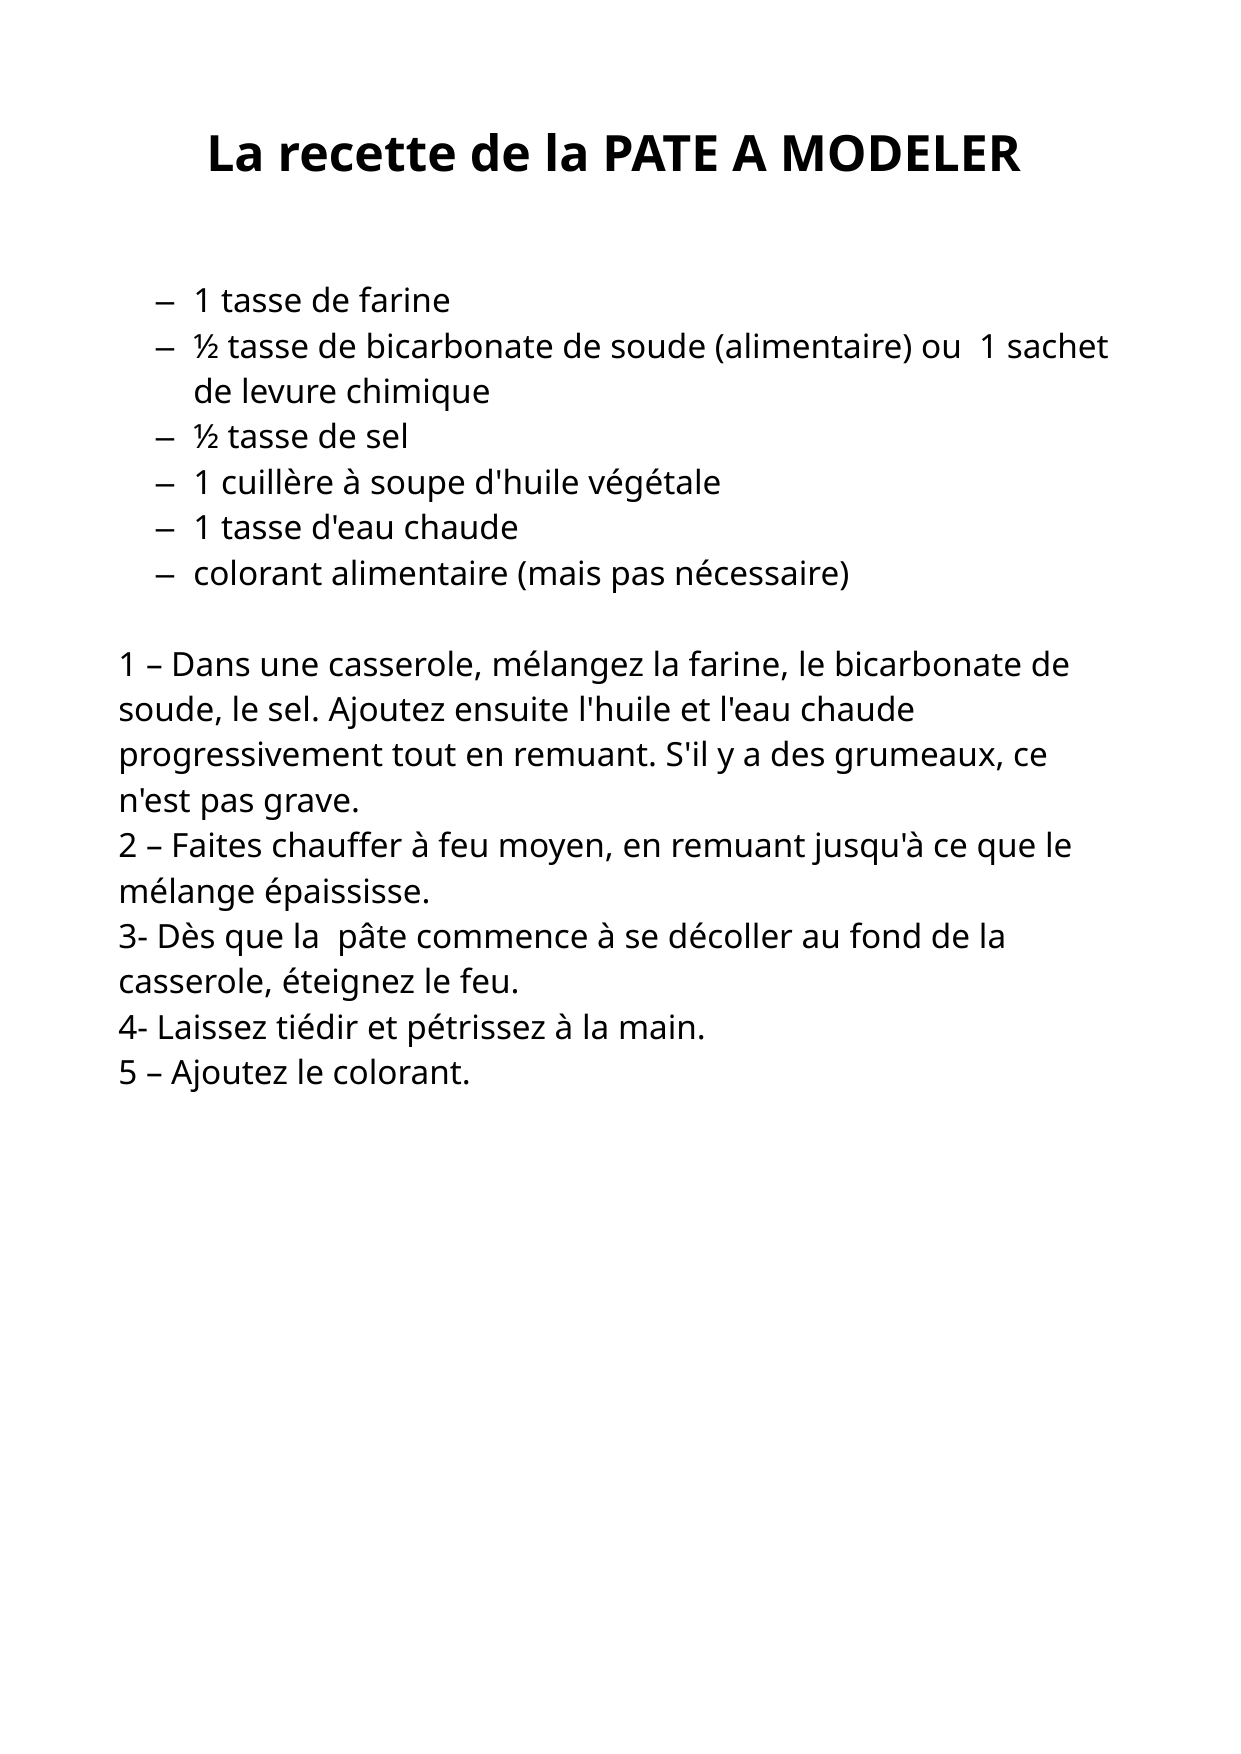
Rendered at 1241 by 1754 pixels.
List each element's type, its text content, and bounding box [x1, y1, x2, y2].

text 2 – Faites chauffer à feu moyen, en remuant jusqu'à ce que le mélange épaississe. [118, 822, 1122, 913]
text 1 – Dans une casserole, mélangez la farine, le bicarbonate de soude, le sel. Ajoutez ensuite l'huile et l'eau chaude progressivement tout en remuant. S'il y a des grumeaux, ce n'est pas grave. [118, 640, 1122, 822]
list 1 tasse de farine [156, 277, 1122, 322]
list 1 cuillère à soupe d'huile végétale [156, 459, 1122, 504]
text 5 – Ajoutez le colorant. [118, 1049, 1122, 1094]
text La recette de la PATE A MODELER [118, 118, 1122, 186]
text 3- Dès que la pâte commence à se décoller au fond de la casserole, éteignez le feu. [118, 913, 1122, 1004]
list colorant alimentaire (mais pas nécessaire) [156, 549, 1122, 595]
list 1 tasse d'eau chaude [156, 504, 1122, 549]
list ½ tasse de sel [156, 413, 1122, 459]
text 4- Laissez tiédir et pétrissez à la main. [118, 1004, 1122, 1049]
list ½ tasse de bicarbonate de soude (alimentaire) ou 1 sachet de levure chimique [156, 322, 1122, 413]
